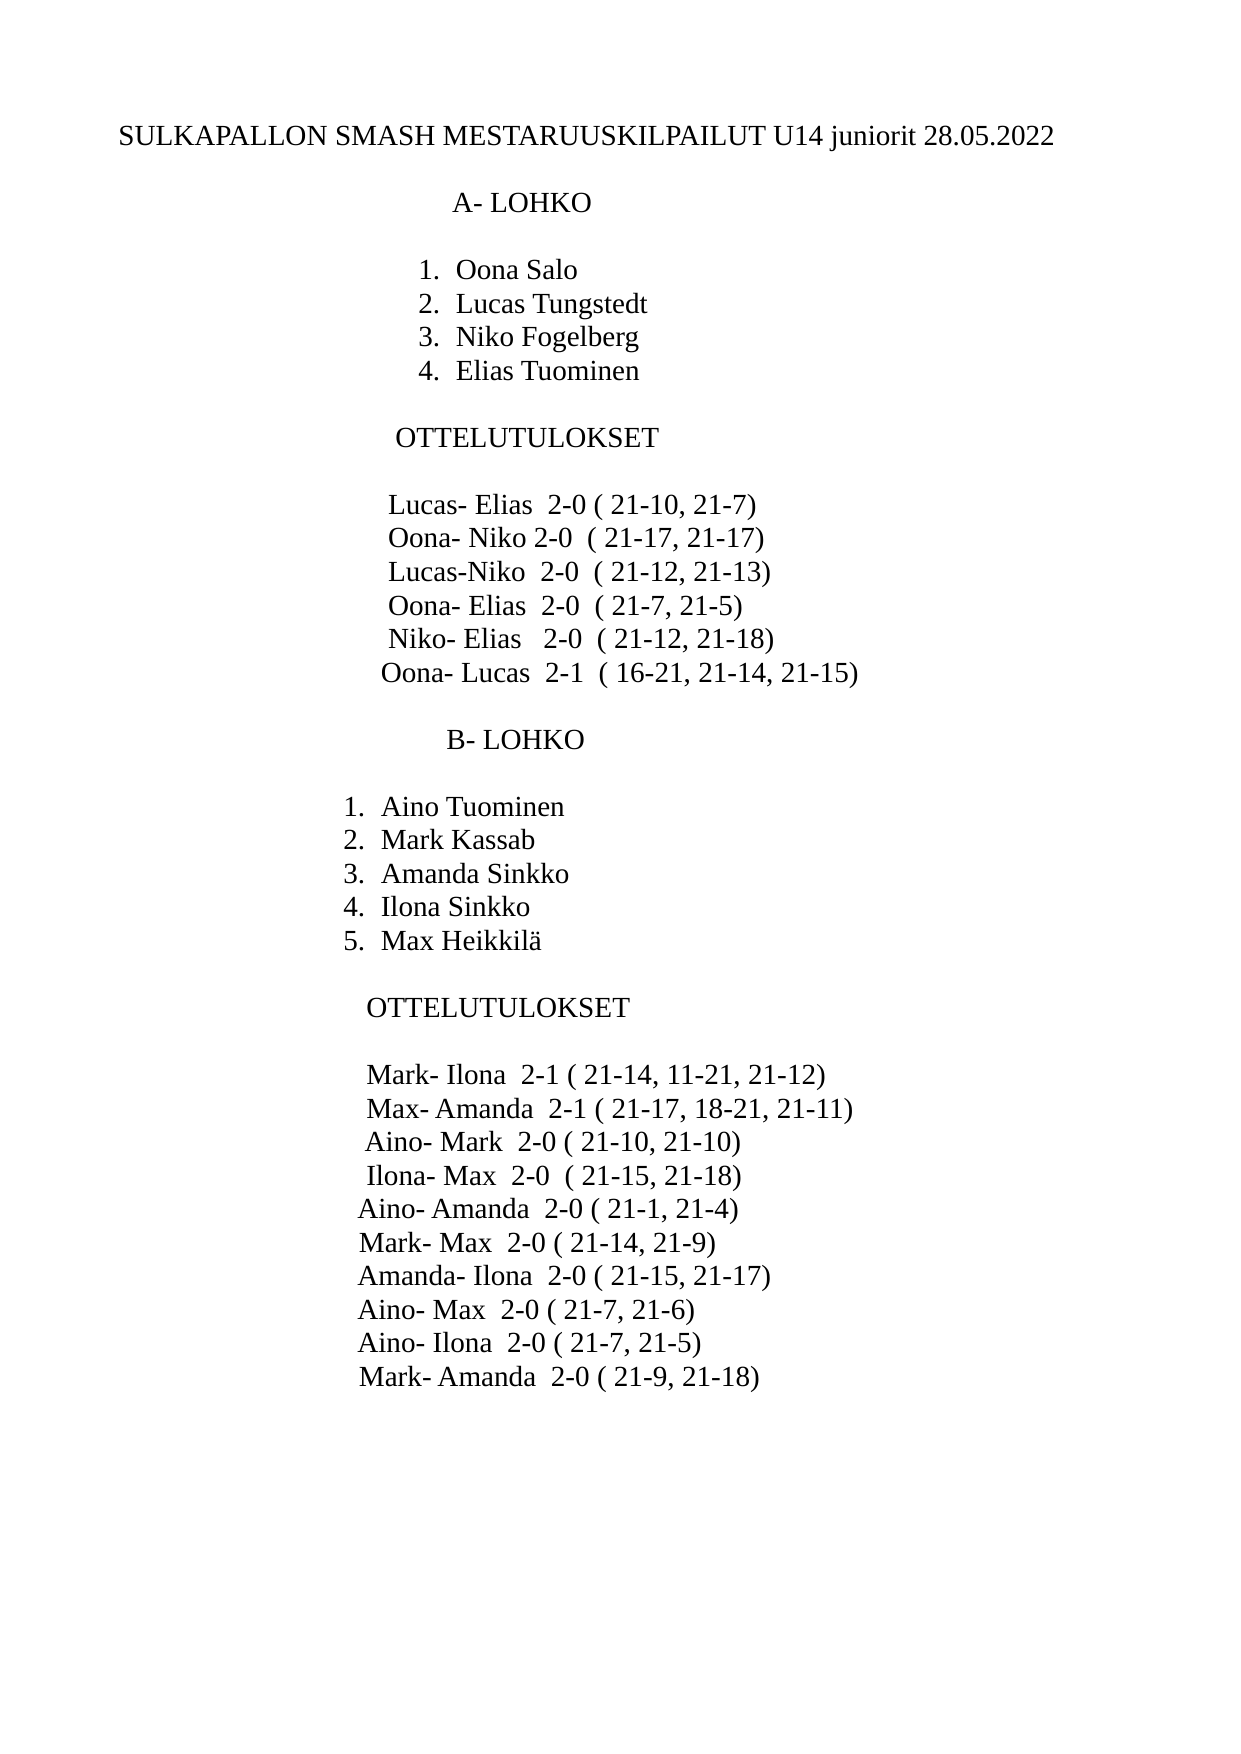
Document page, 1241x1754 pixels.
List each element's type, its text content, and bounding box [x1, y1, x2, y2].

text Lucas- Elias 2-0 ( 21-10, 21-7) [118, 487, 1122, 521]
list Max Heikkilä [343, 923, 1122, 957]
text Oona- Elias 2-0 ( 21-7, 21-5) [118, 588, 1122, 621]
text Max- Amanda 2-1 ( 21-17, 18-21, 21-11) [118, 1091, 1122, 1124]
list Oona Salo [418, 252, 1122, 286]
list Mark Kassab [343, 822, 1122, 856]
text Aino- Ilona 2-0 ( 21-7, 21-5) [118, 1326, 1122, 1359]
text Aino- Amanda 2-0 ( 21-1, 21-4) [118, 1191, 1122, 1225]
text Oona- Lucas 2-1 ( 16-21, 21-14, 21-15) [118, 655, 1122, 688]
list Amanda Sinkko [343, 856, 1122, 889]
list Ilona Sinkko [343, 889, 1122, 923]
text Niko- Elias 2-0 ( 21-12, 21-18) [118, 621, 1122, 655]
list Lucas Tungstedt [418, 286, 1122, 319]
text A- LOHKO [118, 185, 1122, 219]
text Mark- Amanda 2-0 ( 21-9, 21-18) [118, 1359, 1122, 1393]
list Aino Tuominen [343, 789, 1122, 822]
text Aino- Mark 2-0 ( 21-10, 21-10) [118, 1124, 1122, 1158]
text Amanda- Ilona 2-0 ( 21-15, 21-17) [118, 1258, 1122, 1292]
text OTTELUTULOKSET [118, 420, 1122, 453]
text Mark- Max 2-0 ( 21-14, 21-9) [118, 1225, 1122, 1258]
text SULKAPALLON SMASH MESTARUUSKILPAILUT U14 juniorit 28.05.2022 [118, 118, 1122, 152]
text Ilona- Max 2-0 ( 21-15, 21-18) [118, 1158, 1122, 1191]
list Niko Fogelberg [418, 319, 1122, 353]
text OTTELUTULOKSET [118, 990, 1122, 1024]
text Aino- Max 2-0 ( 21-7, 21-6) [118, 1292, 1122, 1326]
text Oona- Niko 2-0 ( 21-17, 21-17) [118, 521, 1122, 554]
text Lucas-Niko 2-0 ( 21-12, 21-13) [118, 554, 1122, 588]
text Mark- Ilona 2-1 ( 21-14, 11-21, 21-12) [118, 1057, 1122, 1091]
list Elias Tuominen [418, 353, 1122, 386]
text B- LOHKO [118, 722, 1122, 755]
